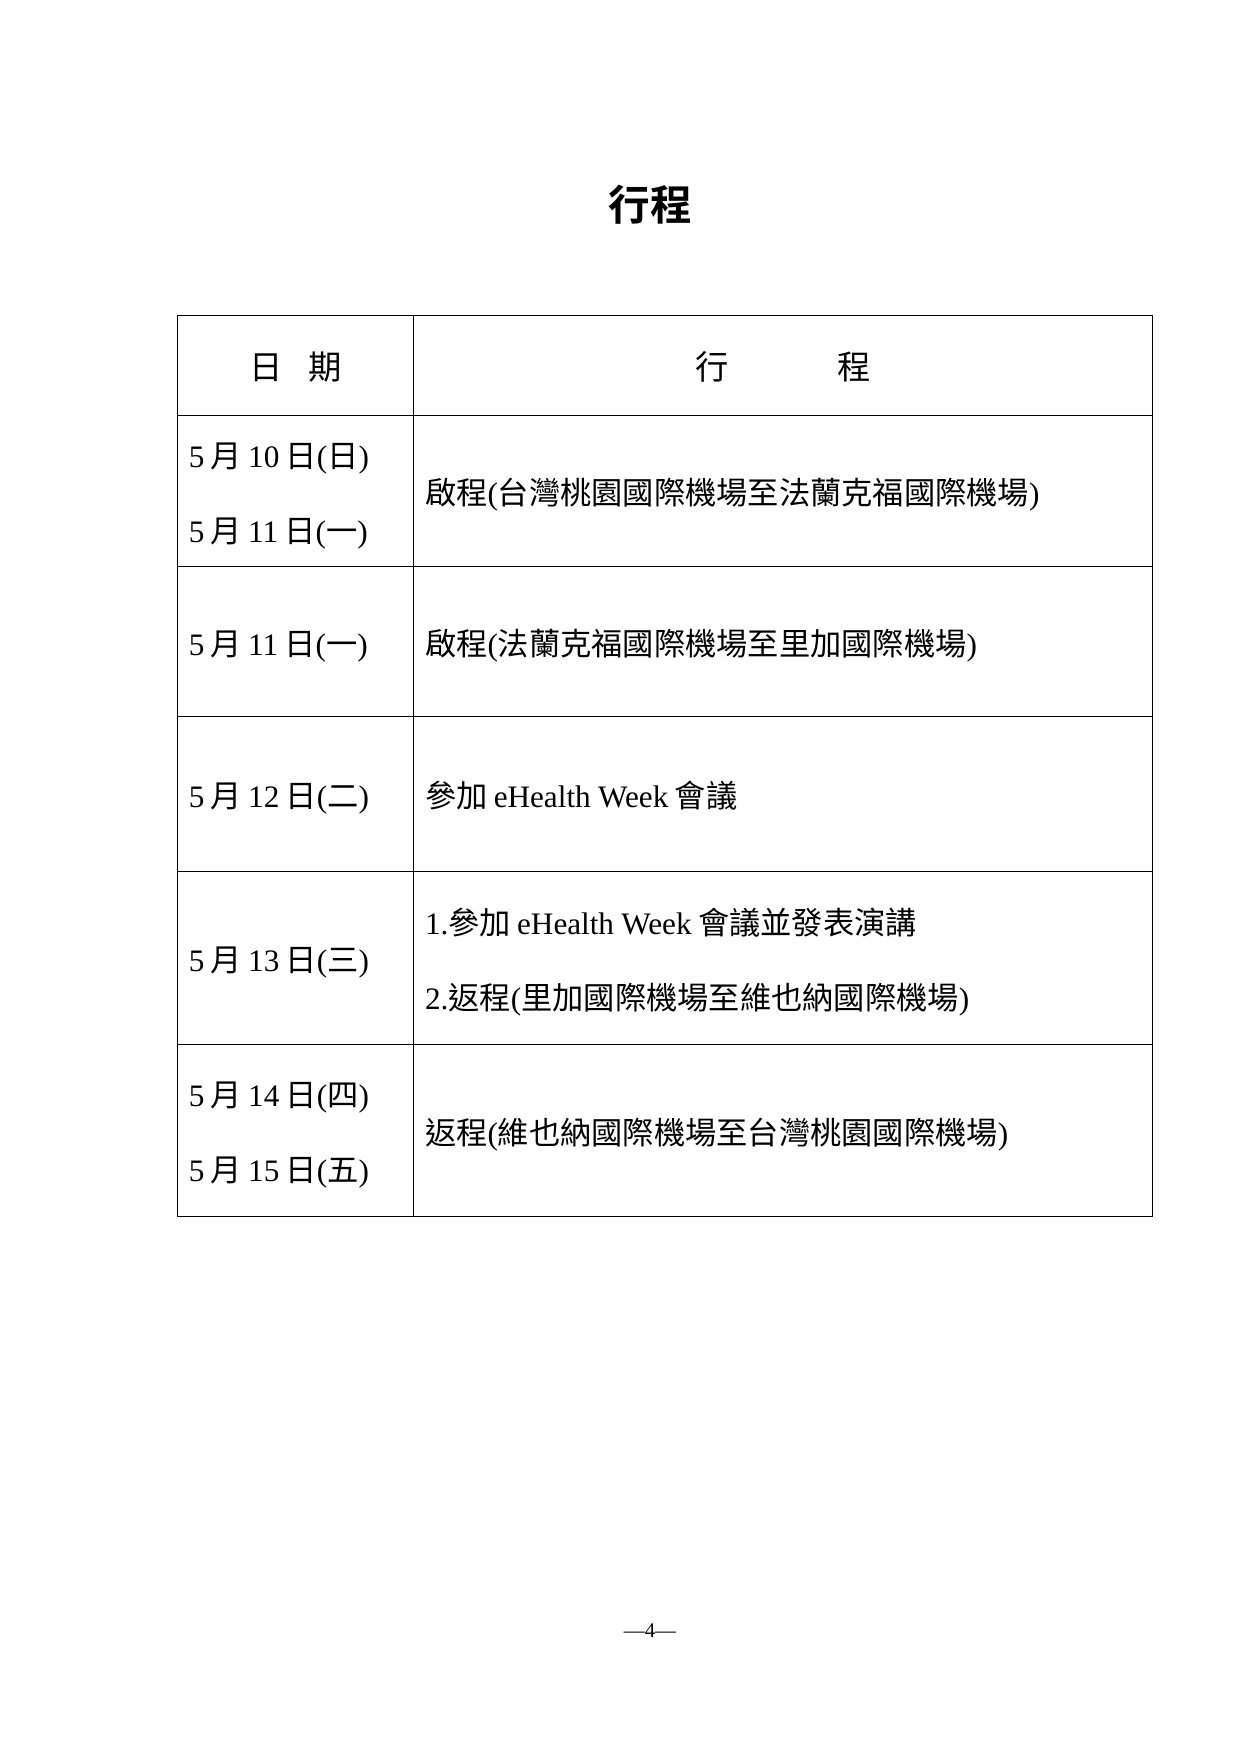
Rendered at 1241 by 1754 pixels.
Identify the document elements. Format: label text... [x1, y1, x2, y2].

table_header 行 程 [414, 316, 1152, 415]
table_cell 啟程(法蘭克福國際機場至里加國際機場) [414, 567, 1152, 716]
table_cell 啟程(台灣桃園國際機場至法蘭克福國際機場) [414, 416, 1152, 566]
table_cell 5月11日(一) [178, 567, 413, 716]
table_cell 1.參加eHealth Week會議並發表演講 2.返程(里加國際機場至維也納國際機場) [414, 872, 1152, 1044]
subtitle 行程 [177, 164, 1122, 239]
table_cell 參加eHealth Week會議 [414, 717, 1152, 871]
table_cell 5月10日(日) 5月11日(一) [178, 416, 413, 566]
table_cell 返程(維也納國際機場至台灣桃園國際機場) [414, 1045, 1152, 1216]
table_cell 5月12日(二) [178, 717, 413, 871]
table_cell 5月13日(三) [178, 872, 413, 1044]
table_cell 5月14日(四) 5月15日(五) [178, 1045, 413, 1216]
table_header 日 期 [178, 316, 413, 415]
